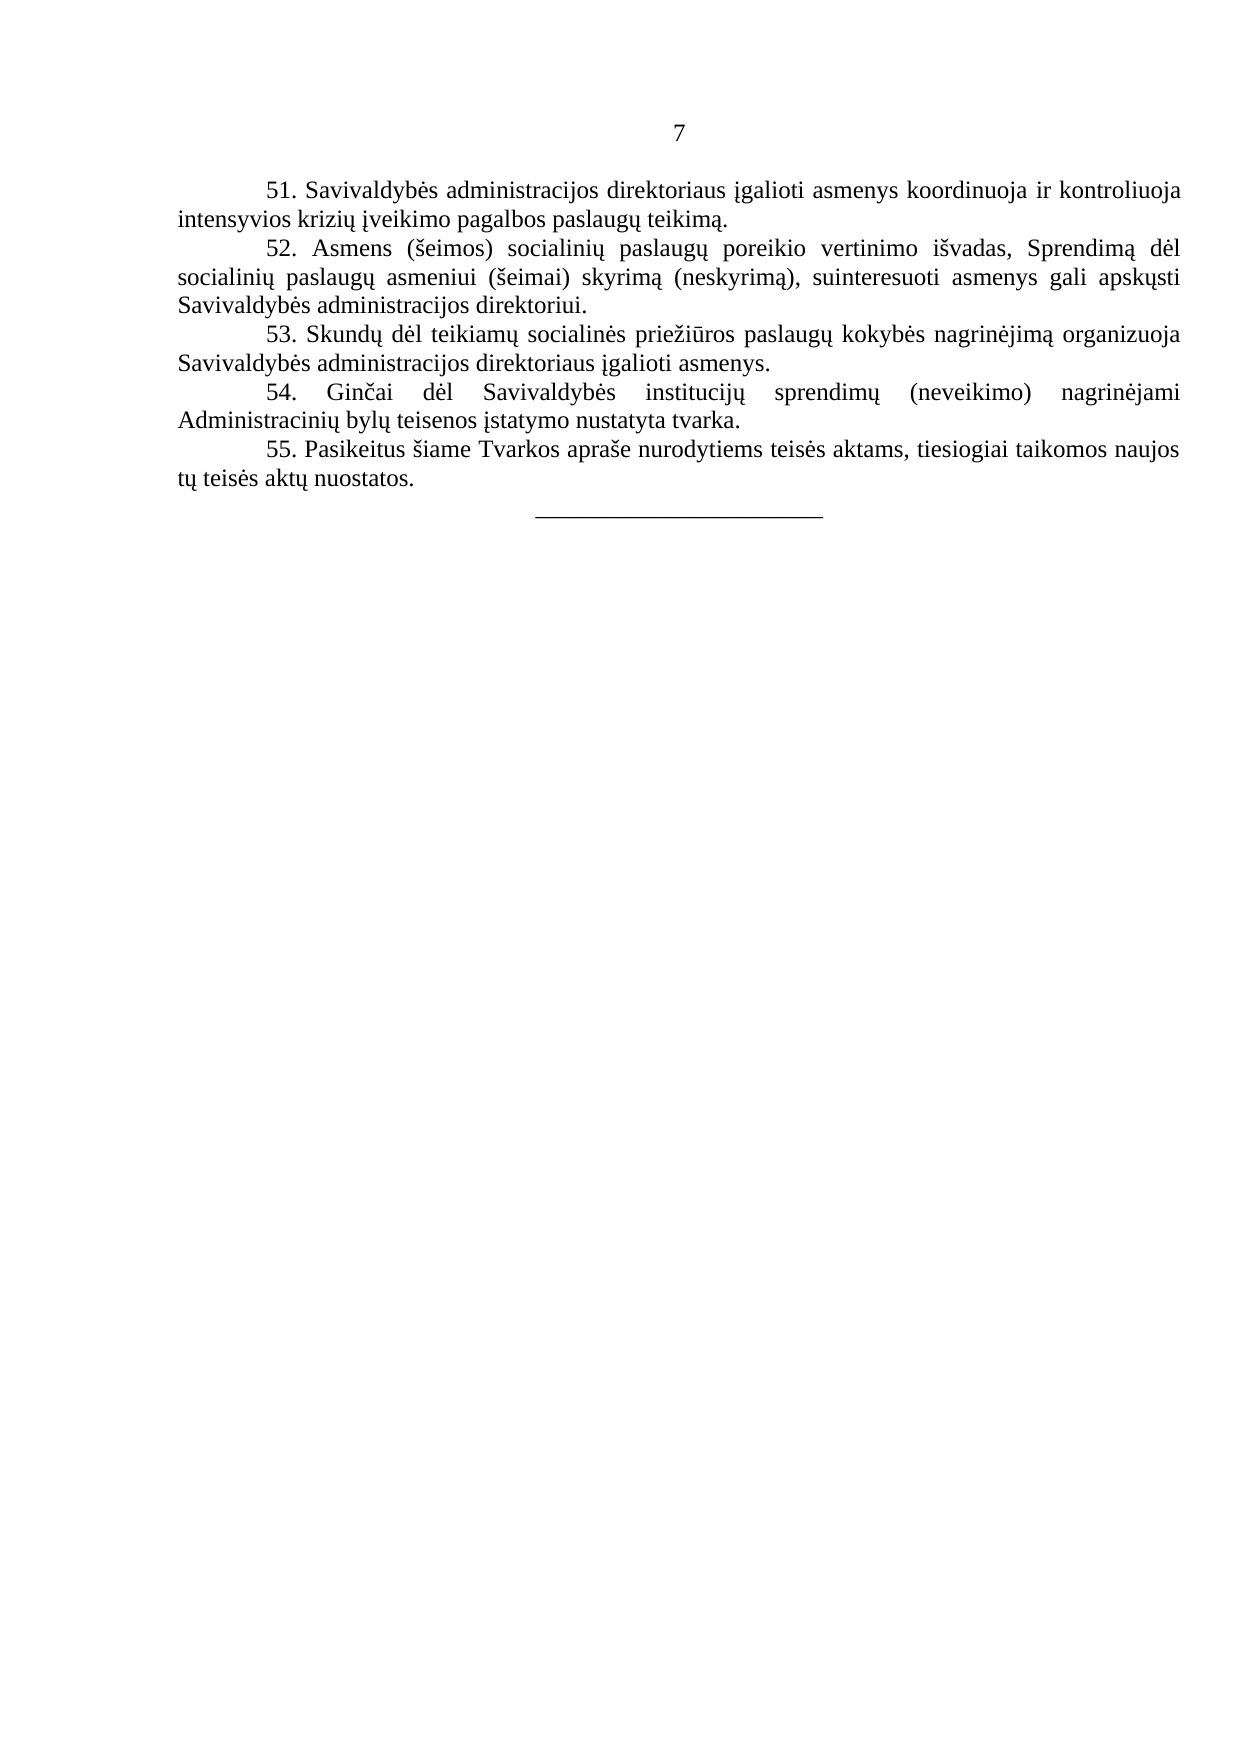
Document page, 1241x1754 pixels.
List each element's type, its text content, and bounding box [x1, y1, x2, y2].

text 52. Asmens (šeimos) socialinių paslaugų poreikio vertinimo išvadas, Sprendimą dėl socialinių paslaugų asmeniui (šeimai) skyrimą (neskyrimą), suinteresuoti asmenys gali apskųsti Savivaldybės administracijos direktoriui. [177, 233, 1181, 319]
text _______________________ [177, 492, 1181, 521]
text 54. Ginčai dėl Savivaldybės institucijų sprendimų (neveikimo) nagrinėjami Administracinių bylų teisenos įstatymo nustatyta tvarka. [177, 377, 1181, 434]
text 53. Skundų dėl teikiamų socialinės priežiūros paslaugų kokybės nagrinėjimą organizuoja Savivaldybės administracijos direktoriaus įgalioti asmenys. [177, 319, 1181, 377]
text 51. Savivaldybės administracijos direktoriaus įgalioti asmenys koordinuoja ir kontroliuoja intensyvios krizių įveikimo pagalbos paslaugų teikimą. [177, 176, 1181, 233]
text 55. Pasikeitus šiame Tvarkos apraše nurodytiems teisės aktams, tiesiogiai taikomos naujos tų teisės aktų nuostatos. [177, 434, 1181, 492]
